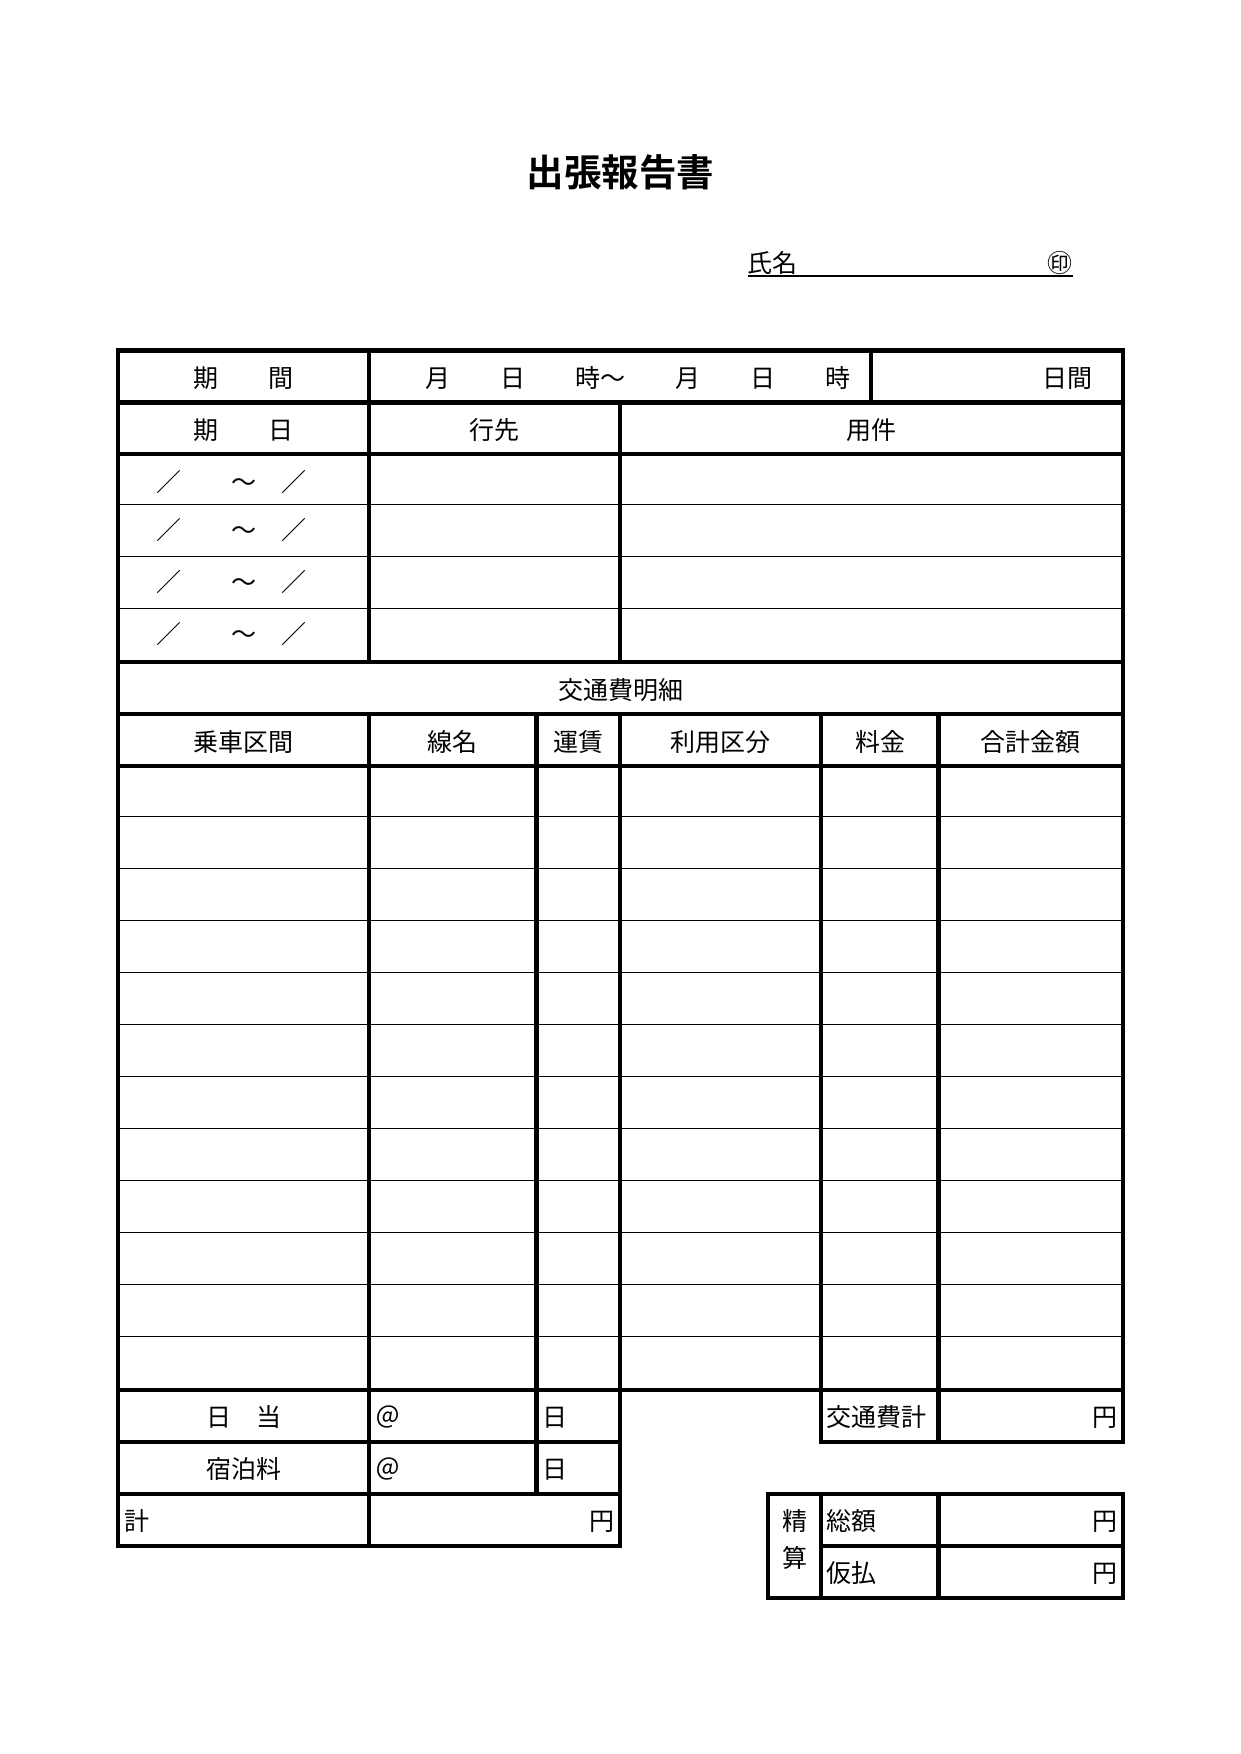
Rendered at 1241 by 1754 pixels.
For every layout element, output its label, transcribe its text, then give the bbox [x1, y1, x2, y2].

table_header 月 日 時〜 月 日 時 [371, 353, 869, 400]
table_cell ／ 〜 ／ [120, 557, 367, 608]
table_cell ＠ [371, 1392, 534, 1440]
table_cell [539, 768, 618, 816]
table_cell 円 [941, 1548, 1121, 1596]
table_cell [941, 921, 1121, 972]
table_cell [622, 505, 1121, 556]
table_cell 合計金額 [941, 716, 1121, 764]
title 出張報告書 [118, 143, 1122, 197]
table_cell [622, 817, 819, 868]
table_cell [371, 1285, 534, 1336]
table_cell [371, 973, 534, 1024]
table_cell [941, 1077, 1121, 1128]
table_cell [371, 505, 618, 556]
table_cell [622, 1077, 819, 1128]
table_cell [823, 1181, 936, 1232]
table_cell [941, 973, 1121, 1024]
table_cell [941, 768, 1121, 816]
table_cell 円 [941, 1496, 1121, 1544]
table_cell 日 [539, 1392, 618, 1440]
table_cell [120, 768, 367, 816]
table_cell [622, 1392, 819, 1440]
table_cell [120, 869, 367, 920]
table_cell [539, 1181, 618, 1232]
table_cell 日 [539, 1444, 618, 1492]
table_cell [371, 869, 534, 920]
table_cell [941, 1285, 1121, 1336]
table_cell ／ 〜 ／ [120, 456, 367, 504]
table_cell 日 当 [120, 1392, 367, 1440]
table_cell [120, 1077, 367, 1128]
table_cell [823, 921, 936, 972]
table_cell [120, 921, 367, 972]
table_cell [941, 1337, 1121, 1388]
table_header 期 間 [120, 353, 367, 400]
table_cell 計 [120, 1496, 367, 1544]
table_cell [120, 973, 367, 1024]
table_cell [622, 1337, 819, 1388]
table_cell [622, 1440, 821, 1492]
table_cell 円 [941, 1392, 1121, 1440]
table_cell [369, 1548, 536, 1596]
table_cell ／ 〜 ／ [120, 609, 367, 660]
table_cell 仮払 [823, 1548, 936, 1596]
table_cell 期 日 [120, 405, 367, 452]
table_cell 交通費明細 [120, 664, 1121, 712]
table_cell 宿泊料 [120, 1444, 367, 1492]
table_cell 総額 [823, 1496, 936, 1544]
table_cell [939, 1444, 1123, 1492]
table_cell [120, 1129, 367, 1180]
table_cell [371, 921, 534, 972]
table_cell [371, 817, 534, 868]
table_cell [120, 1233, 367, 1284]
table_cell [823, 1077, 936, 1128]
table_cell [941, 1233, 1121, 1284]
table_cell 利用区分 [622, 716, 819, 764]
table_cell [371, 1233, 534, 1284]
table_cell [371, 456, 618, 504]
table_cell [118, 1548, 369, 1596]
table_cell 交通費計 [823, 1392, 936, 1440]
table_cell 線名 [371, 716, 534, 764]
table_cell [539, 1025, 618, 1076]
table_cell [622, 1285, 819, 1336]
table_cell [941, 1129, 1121, 1180]
table_cell [622, 973, 819, 1024]
table_cell [941, 869, 1121, 920]
table_cell [622, 1025, 819, 1076]
table_cell [622, 1233, 819, 1284]
table_cell [539, 1129, 618, 1180]
table_cell [120, 1181, 367, 1232]
table_cell ／ 〜 ／ [120, 505, 367, 556]
table_cell 精算 [770, 1496, 819, 1596]
table_cell [120, 1285, 367, 1336]
table_cell [120, 1025, 367, 1076]
table_cell [622, 609, 1121, 660]
table_cell 用件 [622, 405, 1121, 452]
table_cell [622, 456, 1121, 504]
table_cell [539, 817, 618, 868]
table_cell [823, 768, 936, 816]
table_cell 運賃 [539, 716, 618, 764]
table_cell [371, 1077, 534, 1128]
table_cell [823, 1129, 936, 1180]
table_cell [622, 1492, 766, 1544]
table_cell [823, 869, 936, 920]
table_cell [371, 1129, 534, 1180]
table_cell [539, 1285, 618, 1336]
table_cell [536, 1548, 620, 1596]
table_header 日間 [873, 353, 1121, 400]
table_cell [120, 1337, 367, 1388]
table_cell [622, 869, 819, 920]
table_cell [539, 1337, 618, 1388]
table_cell [371, 768, 534, 816]
table_cell [823, 1337, 936, 1388]
table_cell 円 [371, 1496, 618, 1544]
table_cell [823, 1233, 936, 1284]
table_cell ＠ [371, 1444, 534, 1492]
table_cell [620, 1544, 766, 1596]
table_cell [371, 557, 618, 608]
table_cell 行先 [371, 405, 618, 452]
table_cell 料金 [823, 716, 936, 764]
table_cell [539, 1077, 618, 1128]
table_cell [371, 1181, 534, 1232]
table_cell [622, 768, 819, 816]
table_cell [539, 921, 618, 972]
table_cell [371, 1025, 534, 1076]
table_cell [823, 1025, 936, 1076]
table_cell [941, 817, 1121, 868]
table_cell [823, 1285, 936, 1336]
table_cell [823, 973, 936, 1024]
table_cell [371, 609, 618, 660]
table_cell [539, 1233, 618, 1284]
text 氏名 ㊞ [118, 244, 1122, 280]
table_cell [622, 921, 819, 972]
table_cell [371, 1337, 534, 1388]
table_cell [941, 1025, 1121, 1076]
table_cell [539, 973, 618, 1024]
table_cell [622, 1181, 819, 1232]
table_cell [622, 557, 1121, 608]
table_cell [539, 869, 618, 920]
table_cell [821, 1444, 938, 1492]
table_cell [823, 817, 936, 868]
table_cell [941, 1181, 1121, 1232]
table_cell [622, 1129, 819, 1180]
table_cell 乗車区間 [120, 716, 367, 764]
table_cell [120, 817, 367, 868]
